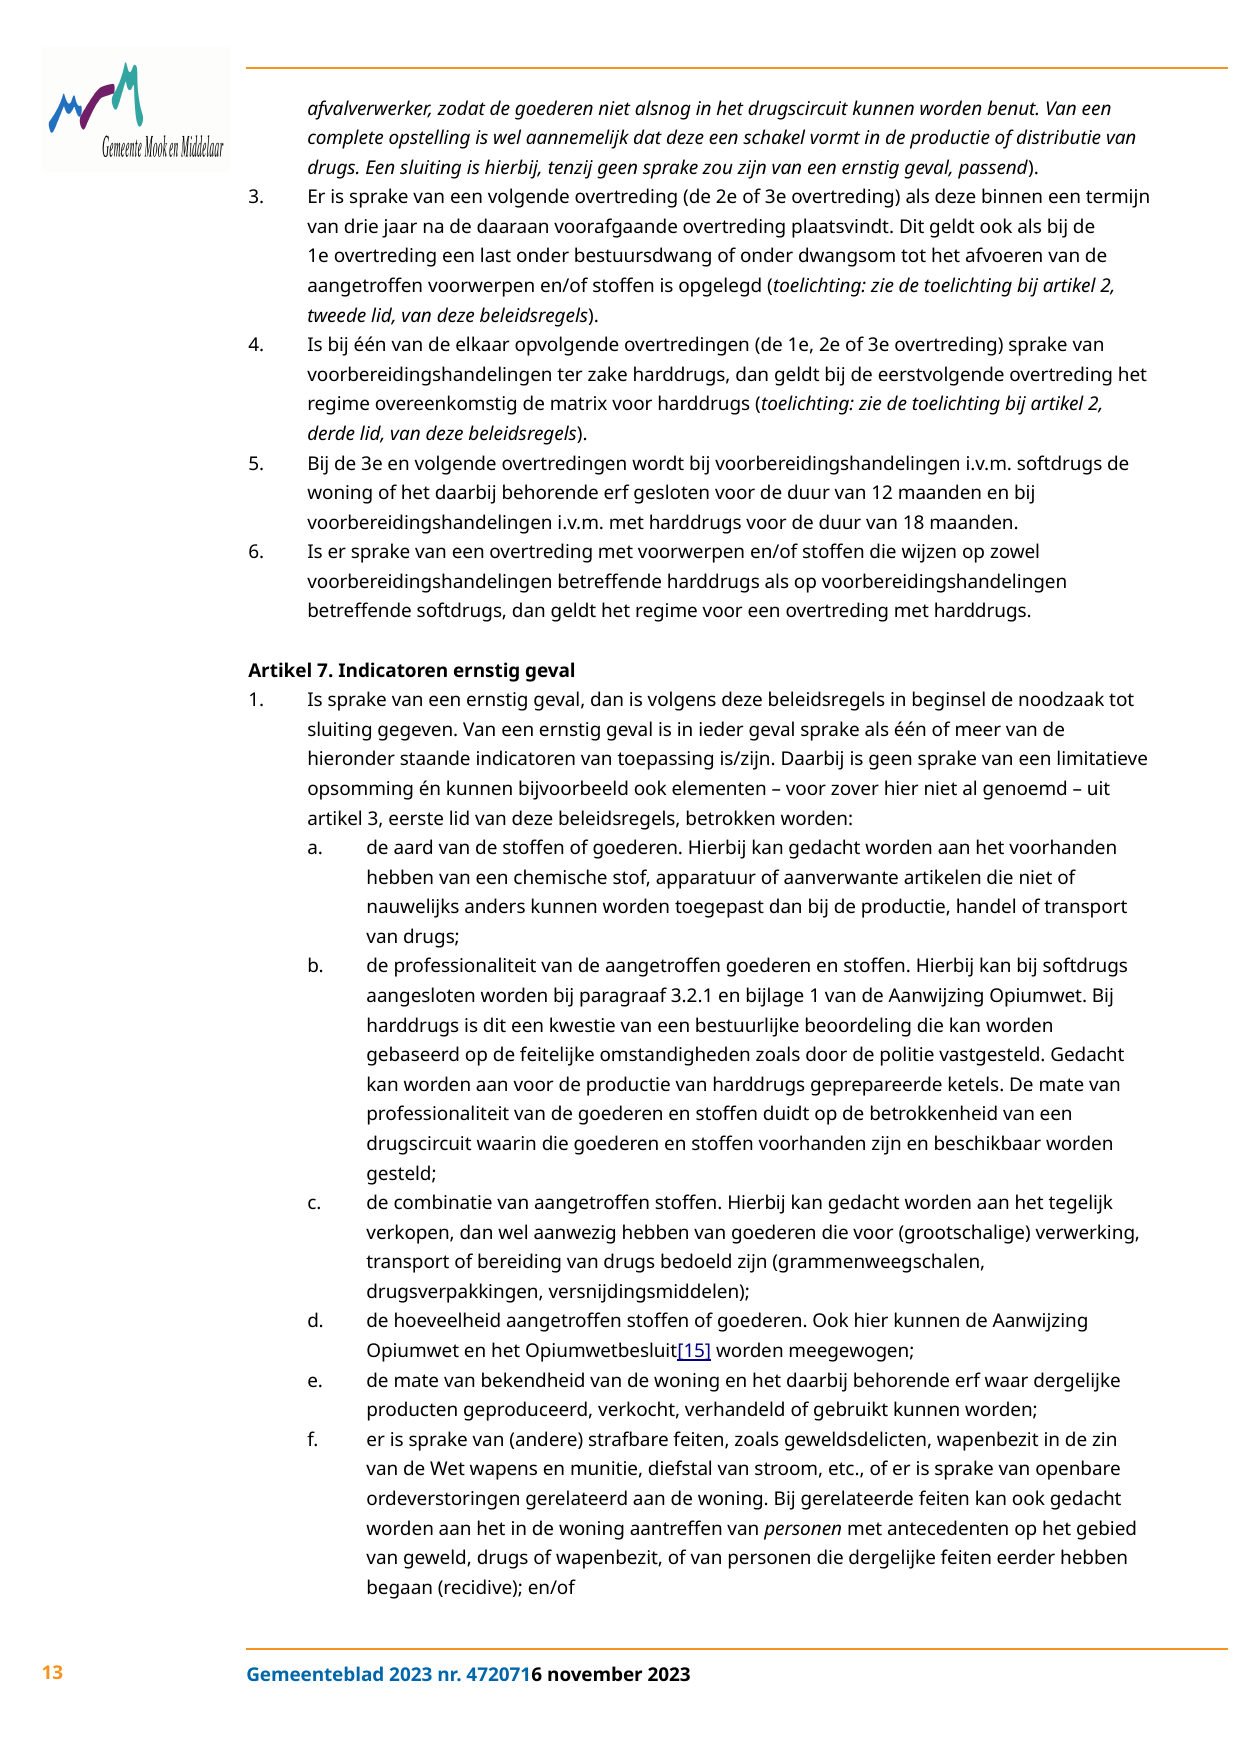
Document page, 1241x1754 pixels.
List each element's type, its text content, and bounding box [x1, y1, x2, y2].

list de hoeveelheid aangetroffen stoffen of goederen. Ook hier kunnen de Aanwijzing Opiumwet en het Opiumwetbesluit[15] worden meegewogen; [307, 1308, 1152, 1363]
list Is er sprake van een overtreding met voorwerpen en/of stoffen die wijzen op zowel voorbereidingshandelingen betreffende harddrugs als op voorbereidingshandelingen betreffende softdrugs, dan geldt het regime voor een overtreding met harddrugs. [248, 538, 1152, 623]
list er is sprake van (andere) strafbare feiten, zoals geweldsdelicten, wapenbezit in de zin van de Wet wapens en munitie, diefstal van stroom, etc., of er is sprake van openbare ordeverstoringen gerelateerd aan de woning. Bij gerelateerde feiten kan ook gedacht worden aan het in de woning aantreffen van personen met antecedenten op het gebied van geweld, drugs of wapenbezit, of van personen die dergelijke feiten eerder hebben begaan (recidive); en/of [307, 1426, 1152, 1600]
list Er is sprake van een volgende overtreding (de 2e of 3e overtreding) als deze binnen een termijn van drie jaar na de daaraan voorafgaande overtreding plaatsvindt. Dit geldt ook als bij de 1e overtreding een last onder bestuursdwang of onder dwangsom tot het afvoeren van de aangetroffen voorwerpen en/of stoffen is opgelegd (toelichting: zie de toelichting bij artikel 2, tweede lid, van deze beleidsregels). [248, 183, 1152, 328]
list Is bij één van de elkaar opvolgende overtredingen (de 1e, 2e of 3e overtreding) sprake van voorbereidingshandelingen ter zake harddrugs, dan geldt bij de eerstvolgende overtreding het regime overeenkomstig de matrix voor harddrugs (toelichting: zie de toelichting bij artikel 2, derde lid, van deze beleidsregels). [248, 331, 1152, 446]
text Artikel 7. Indicatoren ernstig geval [248, 657, 1152, 683]
list de combinatie van aangetroffen stoffen. Hierbij kan gedacht worden aan het tegelijk verkopen, dan wel aanwezig hebben van goederen die voor (grootschalige) verwerking, transport of bereiding van drugs bedoeld zijn (grammenweegschalen, drugsverpakkingen, versnijdingsmiddelen); [307, 1189, 1152, 1304]
list de aard van de stoffen of goederen. Hierbij kan gedacht worden aan het voorhanden hebben van een chemische stof, apparatuur of aanverwante artikelen die niet of nauwelijks anders kunnen worden toegepast dan bij de productie, handel of transport van drugs; [307, 834, 1152, 949]
list Bij de 3e en volgende overtredingen wordt bij voorbereidingshandelingen i.v.m. softdrugs de woning of het daarbij behorende erf gesloten voor de duur van 12 maanden en bij voorbereidingshandelingen i.v.m. met harddrugs voor de duur van 18 maanden. [248, 450, 1152, 535]
list Is sprake van een ernstig geval, dan is volgens deze beleidsregels in beginsel de noodzaak tot sluiting gegeven. Van een ernstig geval is in ieder geval sprake als één of meer van de hieronder staande indicatoren van toepassing is/zijn. Daarbij is geen sprake van een limitatieve opsomming én kunnen bijvoorbeeld ook elementen – voor zover hier niet al genoemd – uit artikel 3, eerste lid van deze beleidsregels, betrokken worden: [248, 686, 1152, 831]
picture [41, 47, 231, 172]
list afvalverwerker, zodat de goederen niet alsnog in het drugscircuit kunnen worden benut. Van een complete opstelling is wel aannemelijk dat deze een schakel vormt in de productie of distributie van drugs. Een sluiting is hierbij, tenzij geen sprake zou zijn van een ernstig geval, passend). [248, 95, 1152, 180]
list de mate van bekendheid van de woning en het daarbij behorende erf waar dergelijke producten geproduceerd, verkocht, verhandeld of gebruikt kunnen worden; [307, 1367, 1152, 1422]
list de professionaliteit van de aangetroffen goederen en stoffen. Hierbij kan bij softdrugs aangesloten worden bij paragraaf 3.2.1 en bijlage 1 van de Aanwijzing Opiumwet. Bij harddrugs is dit een kwestie van een bestuurlijke beoordeling die kan worden gebaseerd op de feitelijke omstandigheden zoals door de politie vastgesteld. Gedacht kan worden aan voor de productie van harddrugs geprepareerde ketels. De mate van professionaliteit van de goederen en stoffen duidt op de betrokkenheid van een drugscircuit waarin die goederen en stoffen voorhanden zijn en beschikbaar worden gesteld; [307, 953, 1152, 1186]
